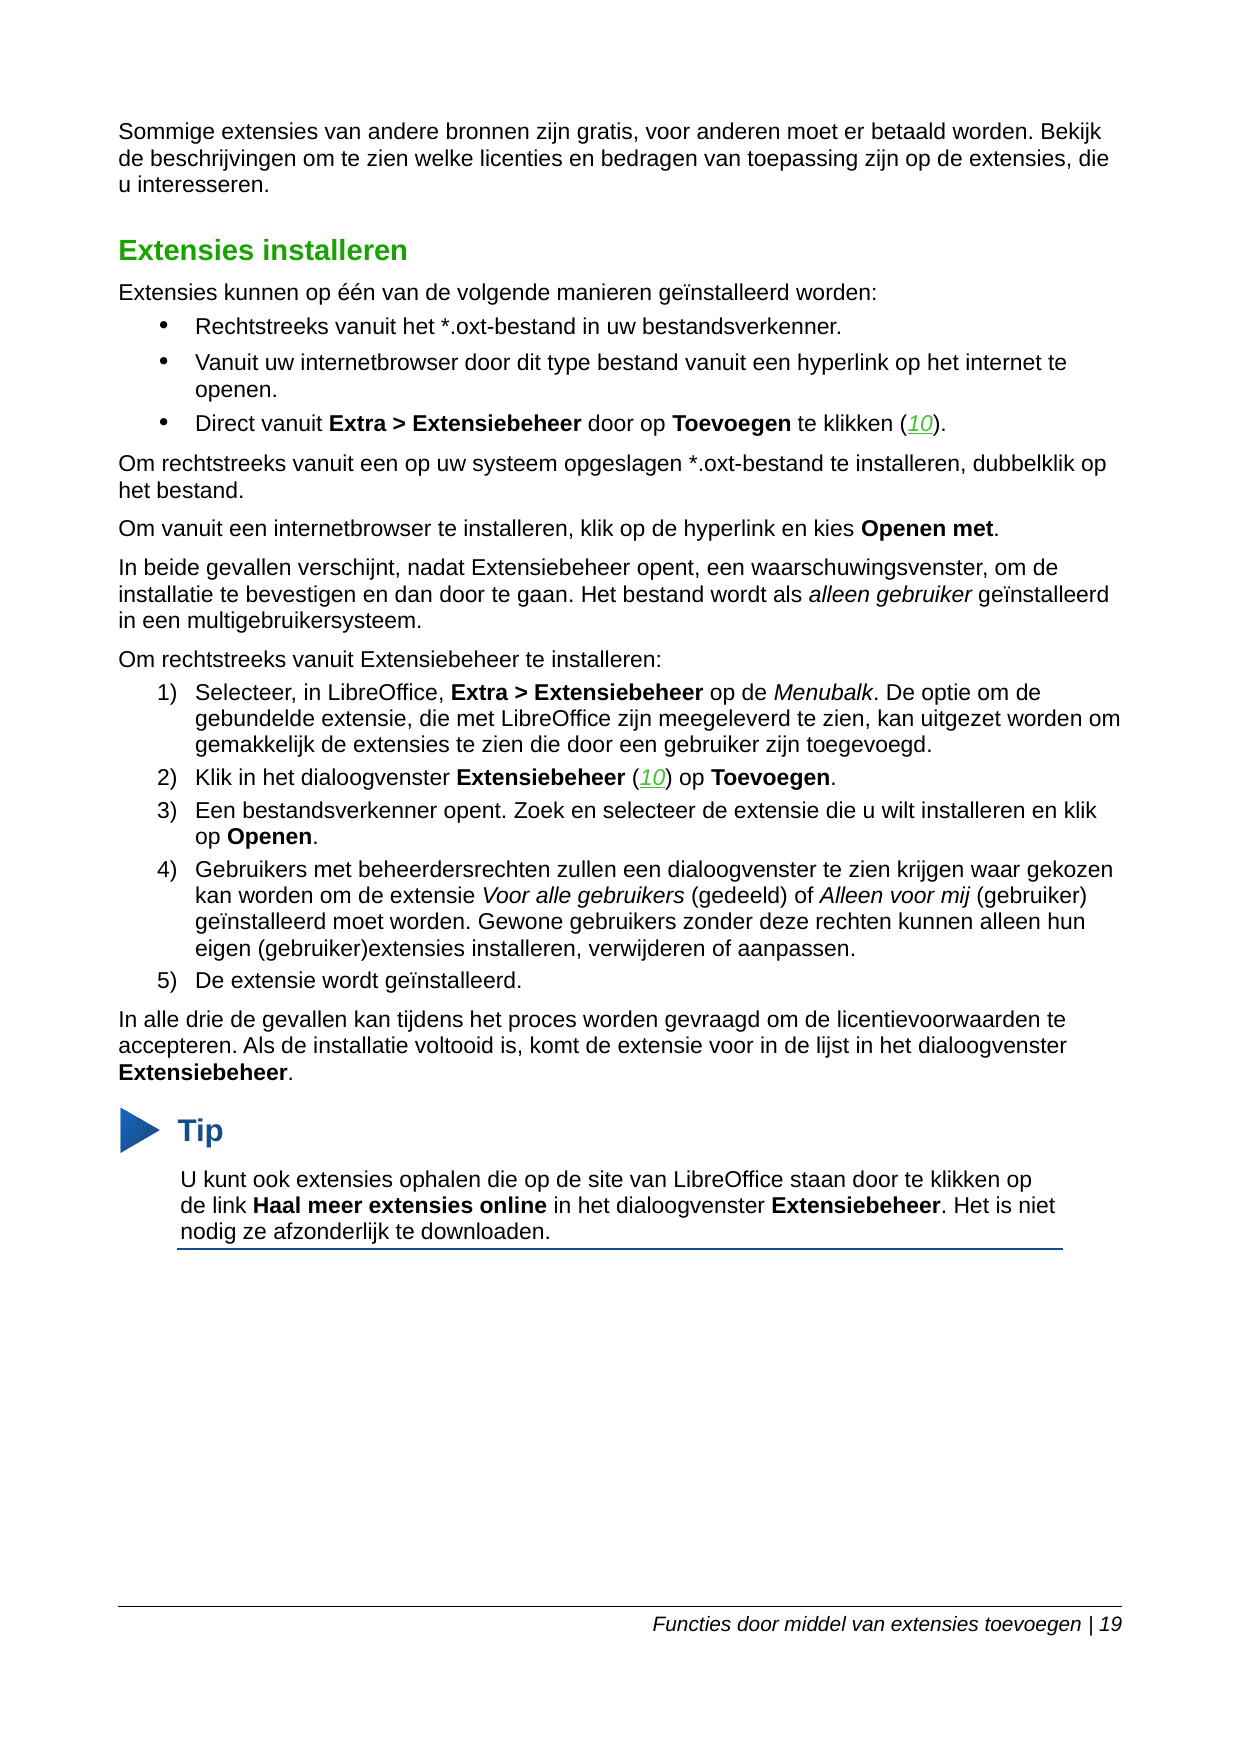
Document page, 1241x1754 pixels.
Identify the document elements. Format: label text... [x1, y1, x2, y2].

list Direct vanuit Extra > Extensiebeheer door op Toevoegen te klikken (Afbeelding 10). [156, 409, 1122, 438]
list Selecteer, in LibreOffice, Extra > Extensiebeheer op de Menubalk. De optie om de gebundelde extensie, die met LibreOffice zijn meegeleverd te zien, kan uitgezet worden om gemakkelijk de extensies te zien die door een gebruiker zijn toegevoegd. [177, 679, 1122, 758]
text In alle drie de gevallen kan tijdens het proces worden gevraagd om de licentievoorwaarden te accepteren. Als de installatie voltooid is, komt de extensie voor in de lijst in het dialoogvenster Extensiebeheer. [118, 1006, 1122, 1085]
text U kunt ook extensies ophalen die op de site van LibreOffice staan door te klikken op de link Haal meer extensies online in het dialoogvenster Extensiebeheer. Het is niet nodig ze afzonderlijk te downloaden. [177, 1163, 1063, 1248]
list Klik in het dialoogvenster Extensiebeheer (Afbeelding 10) op Toevoegen. [177, 764, 1122, 790]
list Gebruikers met beheerdersrechten zullen een dialoogvenster te zien krijgen waar gekozen kan worden om de extensie Voor alle gebruikers (gedeeld) of Alleen voor mij (gebruiker) geïnstalleerd moet worden. Gewone gebruikers zonder deze rechten kunnen alleen hun eigen (gebruiker)extensies installeren, verwijderen of aanpassen. [177, 856, 1122, 961]
list Extensies kunnen op één van de volgende manieren geïnstalleerd worden: [118, 279, 1122, 305]
text Sommige extensies van andere bronnen zijn gratis, voor anderen moet er betaald worden. Bekijk de beschrijvingen om te zien welke licenties en bedragen van toepassing zijn op de extensies, die u interesseren. [118, 118, 1122, 197]
text Om vanuit een internetbrowser te installeren, klik op de hyperlink en kies Openen met. [118, 515, 1122, 542]
list Rechtstreeks vanuit het *.oxt-bestand in uw bestandsverkenner. [156, 311, 1122, 341]
text In beide gevallen verschijnt, nadat Extensiebeheer opent, een waarschuwingsvenster, om de installatie te bevestigen en dan door te gaan. Het bestand wordt als alleen gebruiker geïnstalleerd in een multigebruikersysteem. [118, 554, 1122, 633]
list Om rechtstreeks vanuit Extensiebeheer te installeren: [118, 646, 1122, 672]
list Vanuit uw internetbrowser door dit type bestand vanuit een hyperlink op het internet te openen. [156, 347, 1122, 402]
subtitle Tip [118, 1105, 1122, 1155]
list De extensie wordt geïnstalleerd. [177, 967, 1122, 993]
text Om rechtstreeks vanuit een op uw systeem opgeslagen *.oxt-bestand te installeren, dubbelklik op het bestand. [118, 450, 1122, 503]
subtitle Extensies installeren [118, 233, 1122, 266]
list Een bestandsverkenner opent. Zoek en selecteer de extensie die u wilt installeren en klik op Openen. [177, 797, 1122, 849]
